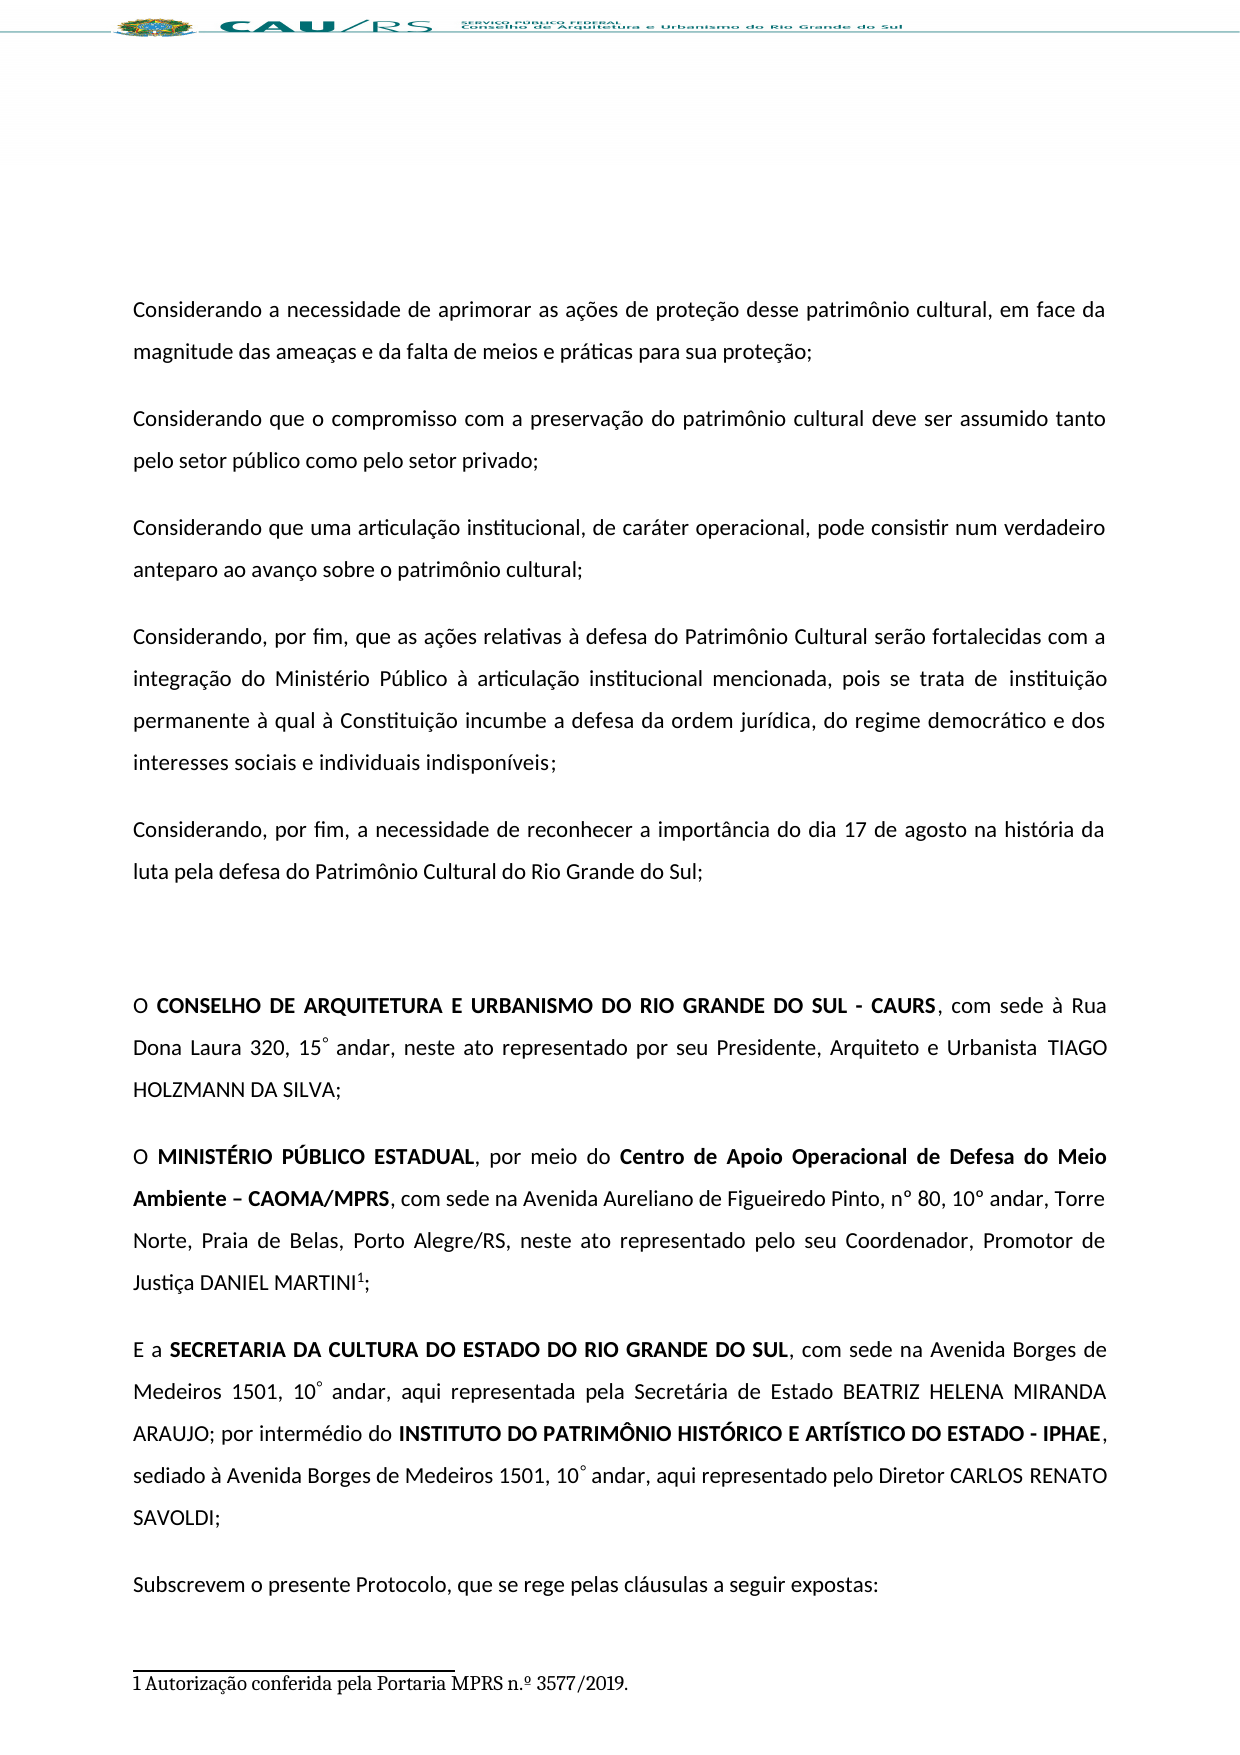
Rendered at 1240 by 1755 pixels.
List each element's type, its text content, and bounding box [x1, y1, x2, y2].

text O CONSELHO DE ARQUITETURA E URBANISMO DO RIO GRANDE DO SUL - CAURS, com sede à Rua Dona Laura 320, 15 andar, neste ato representado por seu Presidente, Arquiteto e Urbanista Tiago Holzmann da Silva; [133, 991, 1107, 1103]
text Considerando que o compromisso com a preservação do patrimônio cultural deve ser assumido tanto pelo setor público como pelo setor privado; [133, 404, 1107, 474]
text Considerando, por fim, a necessidade de reconhecer a importância do dia 17 de agosto na história da luta pela defesa do Patrimônio Cultural do Rio Grande do Sul; [133, 815, 1107, 885]
text O MINISTÉRIO PÚBLICO ESTADUAL, por meio do Centro de Apoio Operacional de Defesa do Meio Ambiente – CAOMA/MPRS, com sede na Avenida Aureliano de Figueiredo Pinto, nº 80, 10º andar, Torre Norte, Praia de Belas, Porto Alegre/RS, neste ato representado pelo seu Coordenador, Promotor de Justiça DANIEL MARTINI; [133, 1142, 1107, 1296]
text Considerando que uma articulação institucional, de caráter operacional, pode consistir num verdadeiro anteparo ao avanço sobre o patrimônio cultural; [133, 513, 1107, 583]
text Subscrevem o presente Protocolo, que se rege pelas cláusulas a seguir expostas: [133, 1570, 1107, 1598]
text Autorização conferida pela Portaria MPRS n.º 3577/2019. [133, 1671, 1107, 1695]
text Considerando, por fim, que as ações relativas à defesa do Patrimônio Cultural serão fortalecidas com a integração do Ministério Público à articulação institucional mencionada, pois se trata de instituição permanente à qual à Constituição incumbe a defesa da ordem jurídica, do regime democrático e dos interesses sociais e individuais indisponíveis; [133, 622, 1107, 776]
text E a SECRETARIA DA CULTURA DO ESTADO DO RIO GRANDE DO SUL, com sede na Avenida Borges de Medeiros 1501, 10 andar, aqui representada pela Secretária de Estado BEATRIZ HELENA MIRANDA ARAUJO; por intermédio do INSTITUTO DO PATRIMÔNIO HISTÓRICO E ARTÍSTICO DO ESTADO - IPHAE, sediado à Avenida Borges de Medeiros 1501, 10 andar, aqui representado pelo Diretor CARLOS Renato Savoldi; [133, 1335, 1107, 1531]
text Considerando a necessidade de aprimorar as ações de proteção desse patrimônio cultural, em face da magnitude das ameaças e da falta de meios e práticas para sua proteção; [133, 295, 1107, 365]
